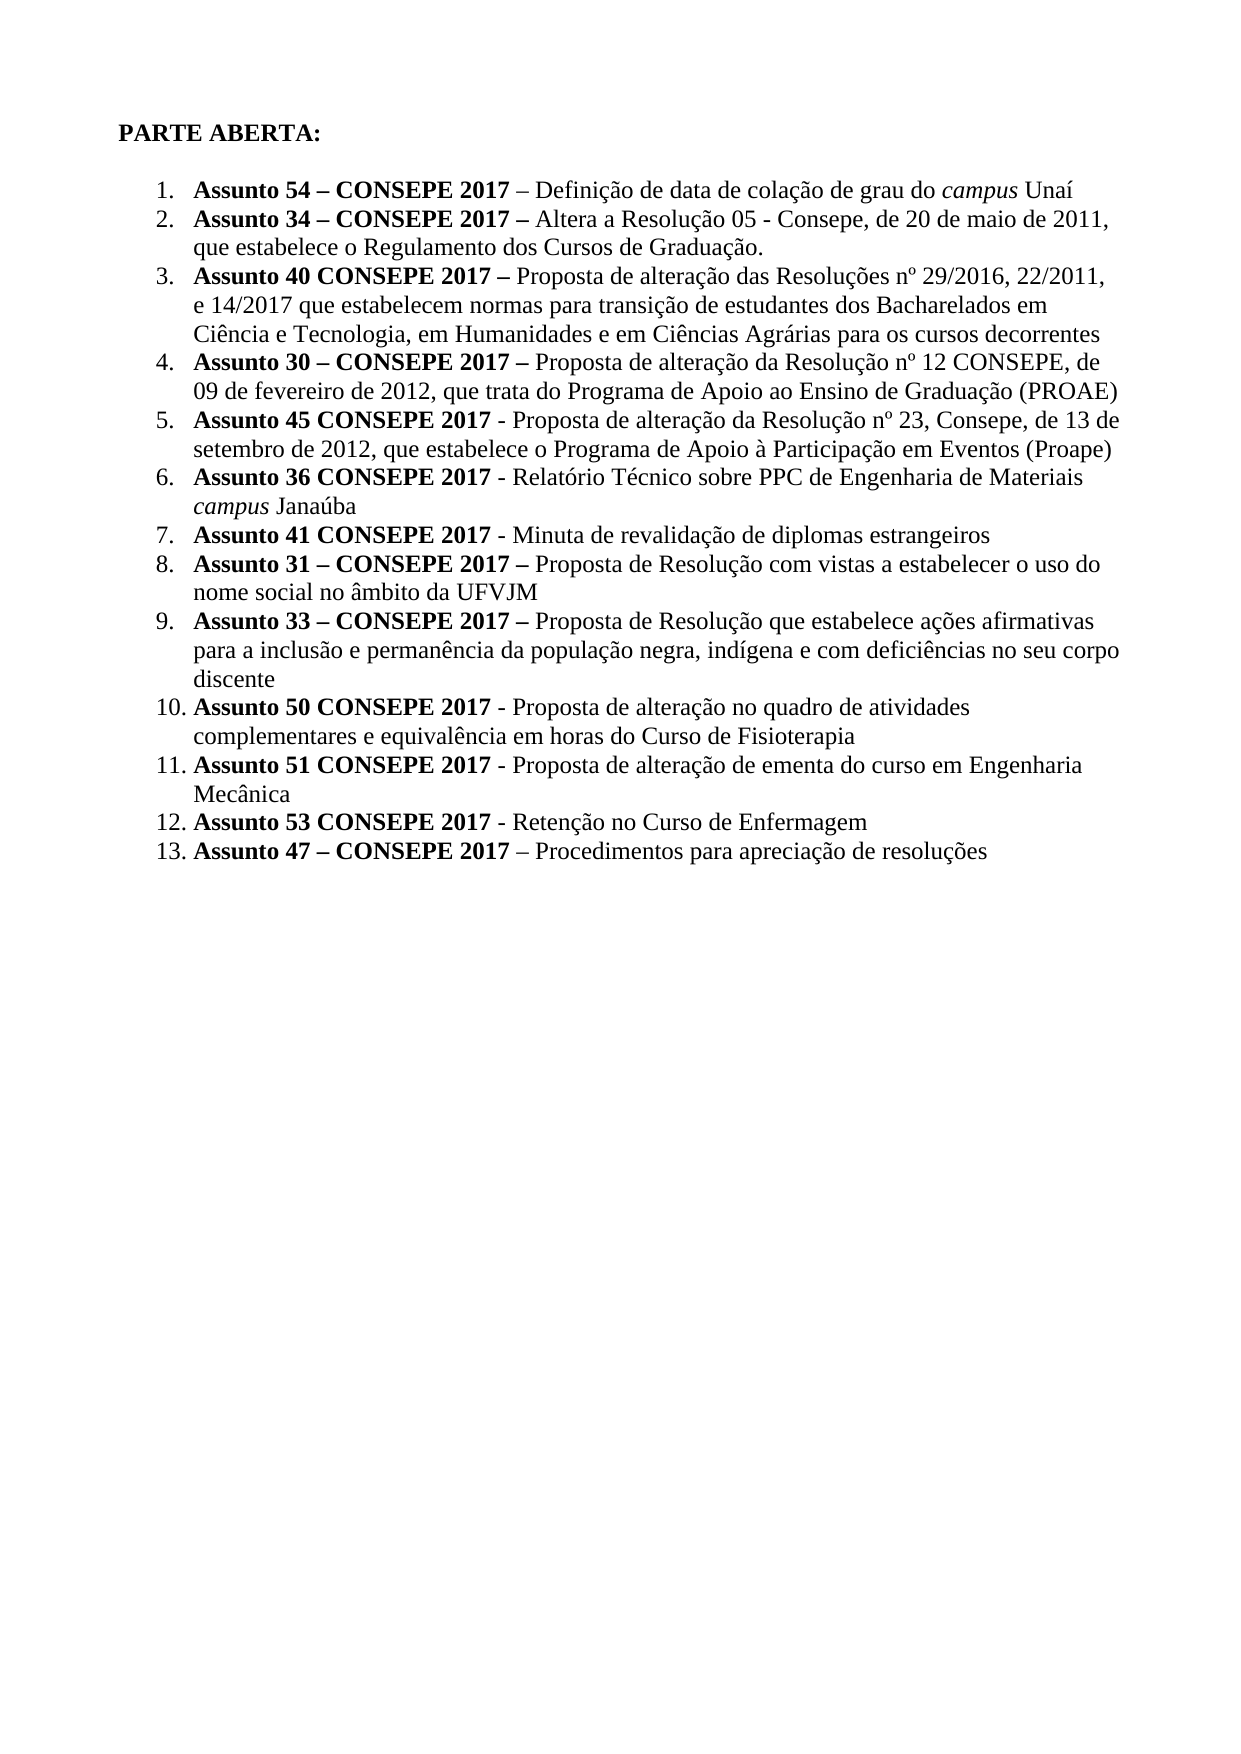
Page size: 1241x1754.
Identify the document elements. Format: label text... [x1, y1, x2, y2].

list Assunto 50 CONSEPE 2017 - Proposta de alteração no quadro de atividades complementares e equivalência em horas do Curso de Fisioterapia [156, 692, 1122, 750]
list Assunto 53 CONSEPE 2017 - Retenção no Curso de Enfermagem [156, 807, 1122, 836]
list Assunto 47 – CONSEPE 2017 – Procedimentos para apreciação de resoluções [156, 836, 1122, 865]
list Assunto 40 CONSEPE 2017 – Proposta de alteração das Resoluções nº 29/2016, 22/2011, e 14/2017 que estabelecem normas para transição de estudantes dos Bacharelados em Ciência e Tecnologia, em Humanidades e em Ciências Agrárias para os cursos decorrentes [156, 261, 1122, 347]
list Assunto 51 CONSEPE 2017 - Proposta de alteração de ementa do curso em Engenharia Mecânica [156, 750, 1122, 807]
list Assunto 34 – CONSEPE 2017 – Altera a Resolução 05 - Consepe, de 20 de maio de 2011, que estabelece o Regulamento dos Cursos de Graduação. [156, 204, 1122, 261]
list Assunto 31 – CONSEPE 2017 – Proposta de Resolução com vistas a estabelecer o uso do nome social no âmbito da UFVJM [156, 549, 1122, 606]
list Assunto 45 CONSEPE 2017 - Proposta de alteração da Resolução nº 23, Consepe, de 13 de setembro de 2012, que estabelece o Programa de Apoio à Participação em Eventos (Proape) [156, 405, 1122, 462]
list Assunto 54 – CONSEPE 2017 – Definição de data de colação de grau do campus Unaí [156, 175, 1122, 204]
list Assunto 36 CONSEPE 2017 - Relatório Técnico sobre PPC de Engenharia de Materiais campus Janaúba [156, 462, 1122, 520]
list Assunto 41 CONSEPE 2017 - Minuta de revalidação de diplomas estrangeiros [156, 520, 1122, 549]
list Assunto 33 – CONSEPE 2017 – Proposta de Resolução que estabelece ações afirmativas para a inclusão e permanência da população negra, indígena e com deficiências no seu corpo discente [156, 606, 1122, 692]
text PARTE ABERTA: [118, 118, 1122, 147]
list Assunto 30 – CONSEPE 2017 – Proposta de alteração da Resolução nº 12 CONSEPE, de 09 de fevereiro de 2012, que trata do Programa de Apoio ao Ensino de Graduação (PROAE) [156, 347, 1122, 405]
